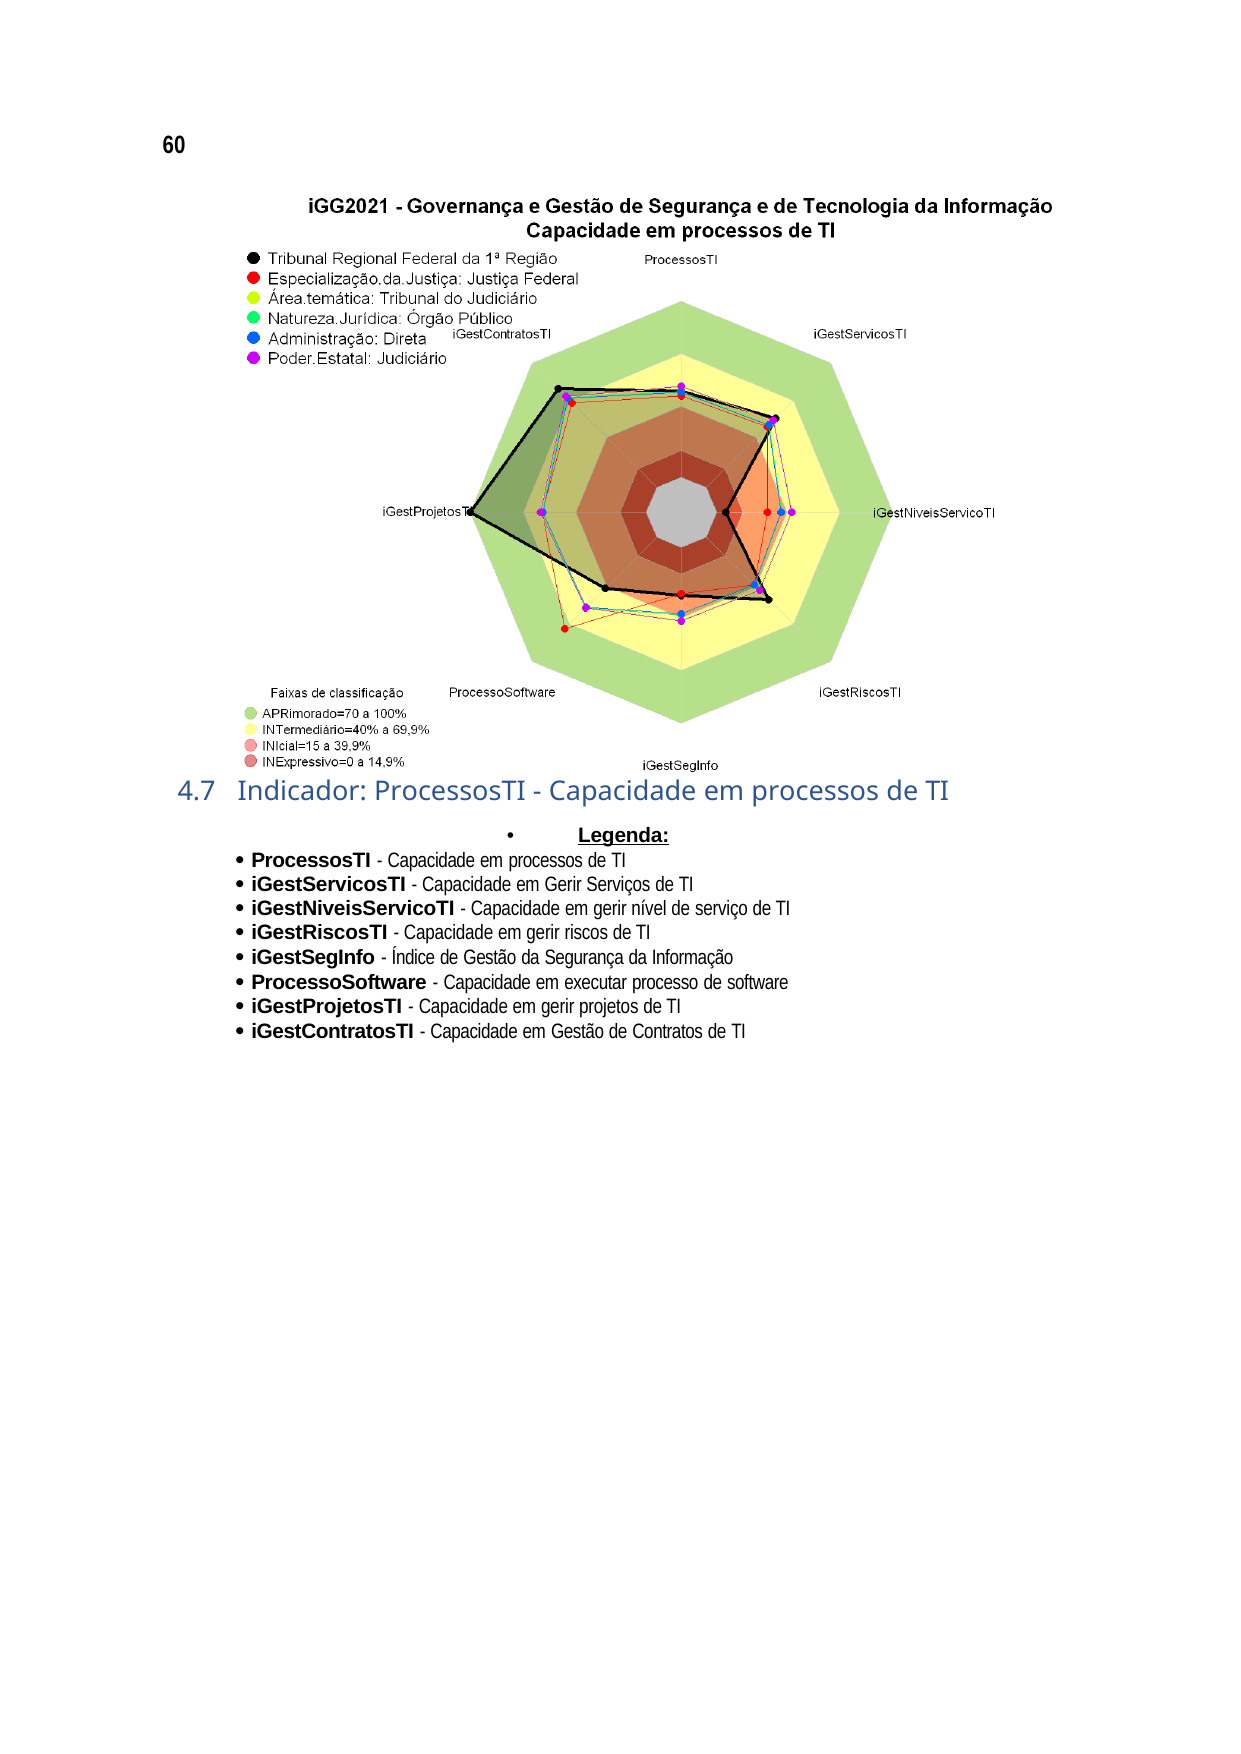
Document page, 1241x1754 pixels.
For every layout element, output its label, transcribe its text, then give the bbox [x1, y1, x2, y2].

subtitle Legenda: [507, 823, 1196, 847]
list iGestServicosTI - Capacidade em Gerir Serviços de TI [236, 872, 1196, 896]
list ProcessoSoftware - Capacidade em executar processo de software [236, 970, 1196, 994]
list iGestProjetosTI - Capacidade em gerir projetos de TI [236, 994, 1196, 1018]
list iGestRiscosTI - Capacidade em gerir riscos de TI [236, 920, 1196, 944]
subtitle Indicador: ProcessosTI - Capacidade em processos de TI [177, 163, 1196, 809]
list iGestNiveisServicoTI - Capacidade em gerir nível de serviço de TI [236, 896, 1196, 920]
list iGestContratosTI - Capacidade em Gestão de Contratos de TI [236, 1018, 1196, 1042]
list iGestSegInfo - Índice de Gestão da Segurança da Informação [236, 944, 1196, 970]
list ProcessosTI - Capacidade em processos de TI [236, 847, 1196, 871]
picture [244, 198, 1052, 772]
